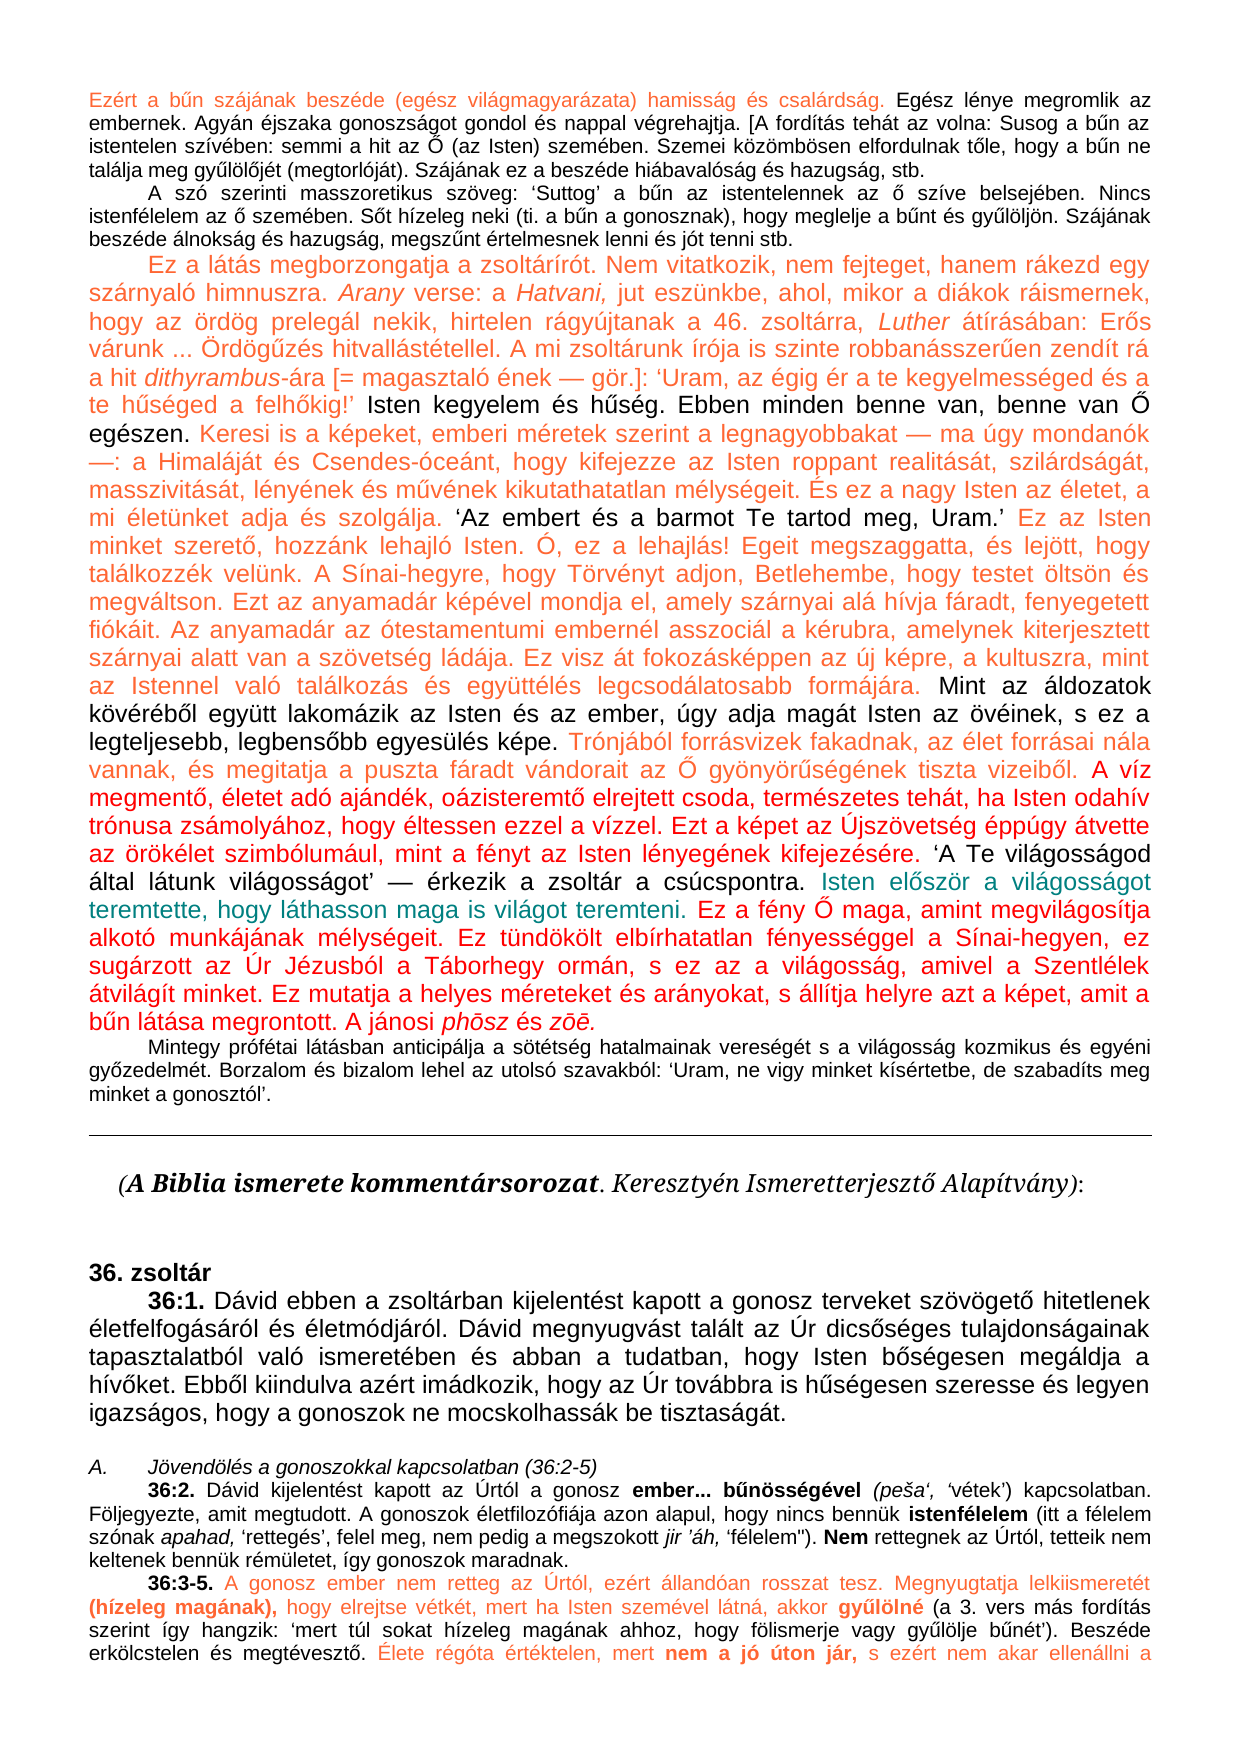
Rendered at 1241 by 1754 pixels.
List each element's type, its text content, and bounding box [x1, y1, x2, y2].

text Ez a látás megborzongatja a zsoltárírót. Nem vitatkozik, nem fejteget, hanem rákezd egy szárnyaló himnuszra. Arany verse: a Hatvani, jut eszünkbe, ahol, mikor a diákok ráismernek, hogy az ördög prelegál nekik, hirtelen rágyújtanak a 46. zsoltárra, Luther átírásában: Erős várunk ... Ördögűzés hitvallástétellel. A mi zsoltárunk írója is szinte robbanásszerűen zendít rá a hit dithyrambus-ára [= magasztaló ének — gör.]: ‘Uram, az égig ér a te kegyelmességed és a te hűséged a felhőkig!’ Isten kegyelem és hűség. Ebben minden benne van, benne van Ő egészen. Keresi is a képeket, emberi méretek szerint a legnagyobbakat — ma úgy mondanók —: a Himaláját és Csendes-óceánt, hogy kifejezze az Isten roppant realitását, szilárdságát, masszivitását, lényének és művének kikutathatatlan mélységeit. És ez a nagy Isten az életet, a mi életünket adja és szolgálja. ‘Az embert és a barmot Te tartod meg, Uram.’ Ez az Isten minket szerető, hozzánk lehajló Isten. Ó, ez a lehajlás! Egeit megszaggatta, és lejött, hogy találkozzék velünk. A Sínai-hegyre, hogy Törvényt adjon, Betlehembe, hogy testet öltsön és megváltson. Ezt az anyamadár képével mondja el, amely szárnyai alá hívja fáradt, fenyegetett fiókáit. Az anyamadár az ótestamentumi embernél asszociál a kérubra, amelynek kiterjesztett szárnyai alatt van a szövetség ládája. Ez visz át fokozásképpen az új képre, a kultuszra, mint az Istennel való találkozás és együttélés legcsodálatosabb formájára. Mint az áldozatok kövéréből együtt lakomázik az Isten és az ember, úgy adja magát Isten az övéinek, s ez a legteljesebb, legbensőbb egyesülés képe. Trónjából forrásvizek fakadnak, az élet forrásai nála vannak, és megitatja a puszta fáradt vándorait az Ő gyönyörűségének tiszta vizeiből. A víz megmentő, életet adó ajándék, oázisteremtő elrejtett csoda, természetes tehát, ha Isten odahív trónusa zsámolyához, hogy éltessen ezzel a vízzel. Ezt a képet az Újszövetség éppúgy átvette az örökélet szimbólumául, mint a fényt az Isten lényegének kifejezésére. ‘A Te világosságod által látunk világosságot’ — érkezik a zsoltár a csúcspontra. Isten először a világosságot teremtette, hogy láthasson maga is világot teremteni. Ez a fény Ő maga, amint megvilágosítja alkotó munkájának mélységeit. Ez tündökölt elbírhatatlan fényességgel a Sínai-hegyen, ez sugárzott az Úr Jézusból a Táborhegy ormán, s ez az a világosság, amivel a Szentlélek átvilágít minket. Ez mutatja a helyes méreteket és arányokat, s állítja helyre azt a képet, amit a bűn látása megrontott. A jánosi phōsz és zōē. [88, 251, 1152, 1036]
text Ezért a bűn szájának beszéde (egész világmagyarázata) hamisság és csalárdság. Egész lénye megromlik az embernek. Agyán éjszaka gonoszságot gondol és nappal végrehajtja. [A fordítás tehát az volna: Susog a bűn az istentelen szívében: semmi a hit az Ő (az Isten) szemében. Szemei közömbösen elfordulnak tőle, hogy a bűn ne találja meg gyűlölőjét (megtorlóját). Szájának ez a beszéde hiábavalóság és hazugság, stb. [88, 88, 1152, 181]
text 36:3-5. A gonosz ember nem retteg az Úrtól, ezért állandóan rosszat tesz. Megnyugtatja lelkiismeretét (hízeleg magának), hogy elrejtse vétkét, mert ha Isten szemével látná, akkor gyűlölné (a 3. vers más fordítás szerint így hangzik: ‘mert túl sokat hízeleg magának ahhoz, hogy fölismerje vagy gyűlölje bűnét’). Beszéde erkölcstelen és megtévesztő. Élete régóta értéktelen, mert nem a jó úton jár, s ezért nem akar ellenállni a [88, 1572, 1152, 1665]
text A szó szerinti masszoretikus szöveg: ‘Suttog’ a bűn az istentelennek az ő szíve belsejében. Nincs istenfélelem az ő szemében. Sőt hízeleg neki (ti. a bűn a gonosznak), hogy meglelje a bűnt és gyűlöljön. Szájának beszéde álnokság és hazugság, megszűnt értelmesnek lenni és jót tenni stb. [88, 181, 1152, 251]
text Mintegy prófétai látásban anticipálja a sötétség hatalmainak vereségét s a világosság kozmikus és egyéni győzedelmét. Borzalom és bizalom lehel az utolsó szavakból: ‘Uram, ne vigy minket kísértetbe, de szabadíts meg minket a gonosztól’. [88, 1036, 1152, 1105]
text (A Biblia ismerete kommentársorozat. Keresztyén Ismeretterjesztő Alapítvány): [88, 1136, 1152, 1229]
text 36. zsoltár [88, 1258, 1152, 1286]
text 36:1. Dávid ebben a zsoltárban kijelentést kapott a gonosz terveket szövögető hitetlenek életfelfogásáról és életmódjáról. Dávid megnyugvást talált az Úr dicsőséges tulajdonságainak tapasztalatból való ismeretében és abban a tudatban, hogy Isten bőségesen megáldja a hívőket. Ebből kiindulva azért imádkozik, hogy az Úr továbbra is hűségesen szeresse és legyen igazságos, hogy a gonoszok ne mocskolhassák be tisztaságát. [88, 1286, 1152, 1426]
text 36:2. Dávid kijelentést kapott az Úrtól a gonosz ember... bűnösségével (peša‘, ‘vétek’) kapcsolatban. Följegyezte, amit megtudott. A gonoszok életfilozófiája azon alapul, hogy nincs bennük istenfélelem (itt a félelem szónak apahad, ‘rettegés’, felel meg, nem pedig a megszokott jir ’áh, ‘félelem"). Nem rettegnek az Úrtól, tetteik nem keltenek bennük rémületet, így gonoszok maradnak. [88, 1479, 1152, 1572]
text A. Jövendölés a gonoszokkal kapcsolatban (36:2-5) [88, 1456, 1152, 1479]
